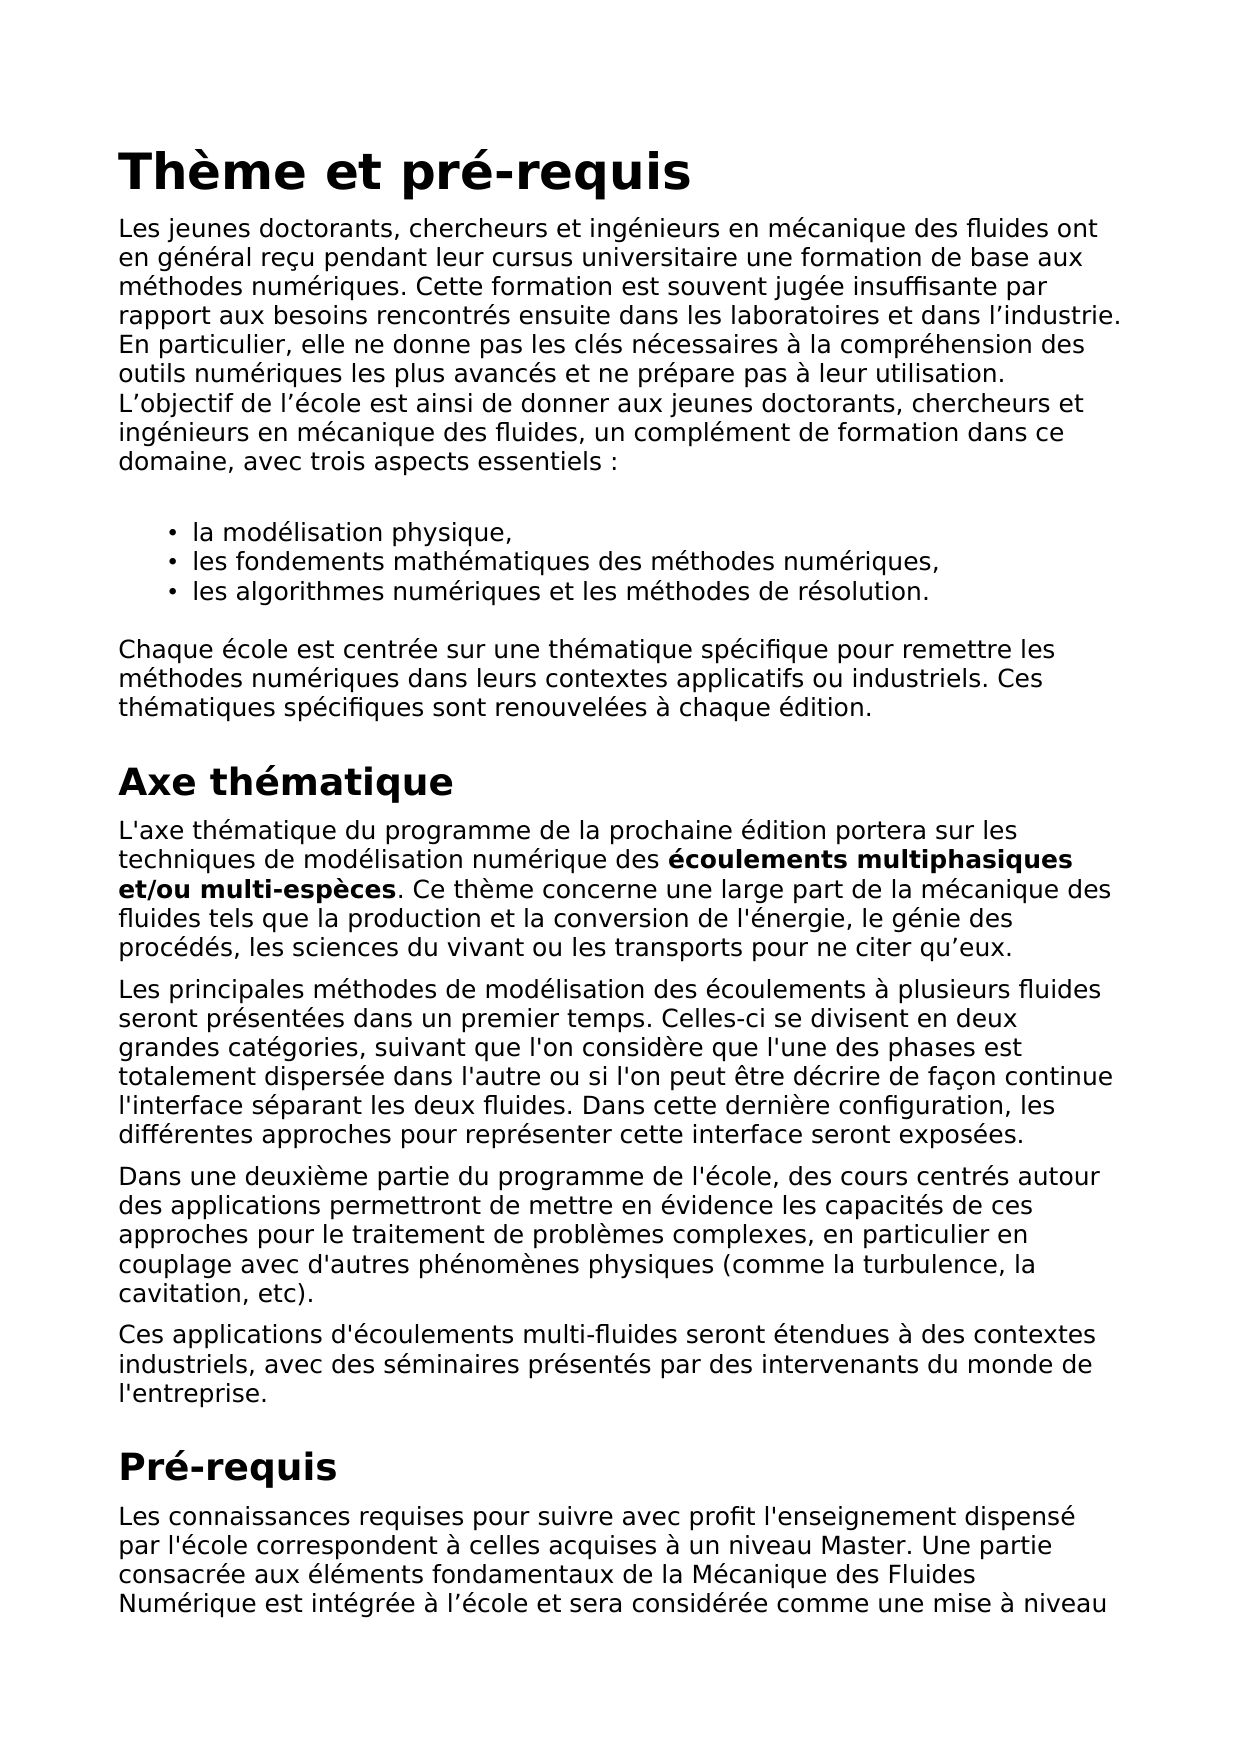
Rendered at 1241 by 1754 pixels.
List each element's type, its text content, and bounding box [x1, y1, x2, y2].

text Dans une deuxième partie du programme de l'école, des cours centrés autour des applications permettront de mettre en évidence les capacités de ces approches pour le traitement de problèmes complexes, en particulier en couplage avec d'autres phénomènes physiques (comme la turbulence, la cavitation, etc). [118, 1162, 1122, 1308]
subtitle Pré-requis [118, 1446, 1122, 1489]
list la modélisation physique, [177, 518, 1122, 547]
subtitle Thème et pré-requis [118, 143, 1122, 201]
text Ces applications d'écoulements multi-fluides seront étendues à des contextes industriels, avec des séminaires présentés par des intervenants du monde de l'entreprise. [118, 1321, 1122, 1408]
list les fondements mathématiques des méthodes numériques, [177, 547, 1122, 577]
text Chaque école est centrée sur une thématique spécifique pour remettre les méthodes numériques dans leurs contextes applicatifs ou industriels. Ces thématiques spécifiques sont renouvelées à chaque édition. [118, 635, 1122, 723]
list les algorithmes numériques et les méthodes de résolution. [177, 577, 1122, 606]
text Les jeunes doctorants, chercheurs et ingénieurs en mécanique des fluides ont en général reçu pendant leur cursus universitaire une formation de base aux méthodes numériques. Cette formation est souvent jugée insuffisante par rapport aux besoins rencontrés ensuite dans les laboratoires et dans l’industrie. En particulier, elle ne donne pas les clés nécessaires à la compréhension des outils numériques les plus avancés et ne prépare pas à leur utilisation. L’objectif de l’école est ainsi de donner aux jeunes doctorants, chercheurs et ingénieurs en mécanique des fluides, un complément de formation dans ce domaine, avec trois aspects essentiels : [118, 214, 1122, 476]
text L'axe thématique du programme de la prochaine édition portera sur les techniques de modélisation numérique des écoulements multiphasiques et/ou multi-espèces. Ce thème concerne une large part de la mécanique des fluides tels que la production et la conversion de l'énergie, le génie des procédés, les sciences du vivant ou les transports pour ne citer qu’eux. [118, 816, 1122, 962]
text Les principales méthodes de modélisation des écoulements à plusieurs fluides seront présentées dans un premier temps. Celles-ci se divisent en deux grandes catégories, suivant que l'on considère que l'une des phases est totalement dispersée dans l'autre ou si l'on peut être décrire de façon continue l'interface séparant les deux fluides. Dans cette dernière configuration, les différentes approches pour représenter cette interface seront exposées. [118, 975, 1122, 1150]
text Les connaissances requises pour suivre avec profit l'enseignement dispensé par l'école correspondent à celles acquises à un niveau Master. Une partie consacrée aux éléments fondamentaux de la Mécanique des Fluides Numérique est intégrée à l’école et sera considérée comme une mise à niveau [118, 1502, 1122, 1618]
subtitle Axe thématique [118, 760, 1122, 804]
